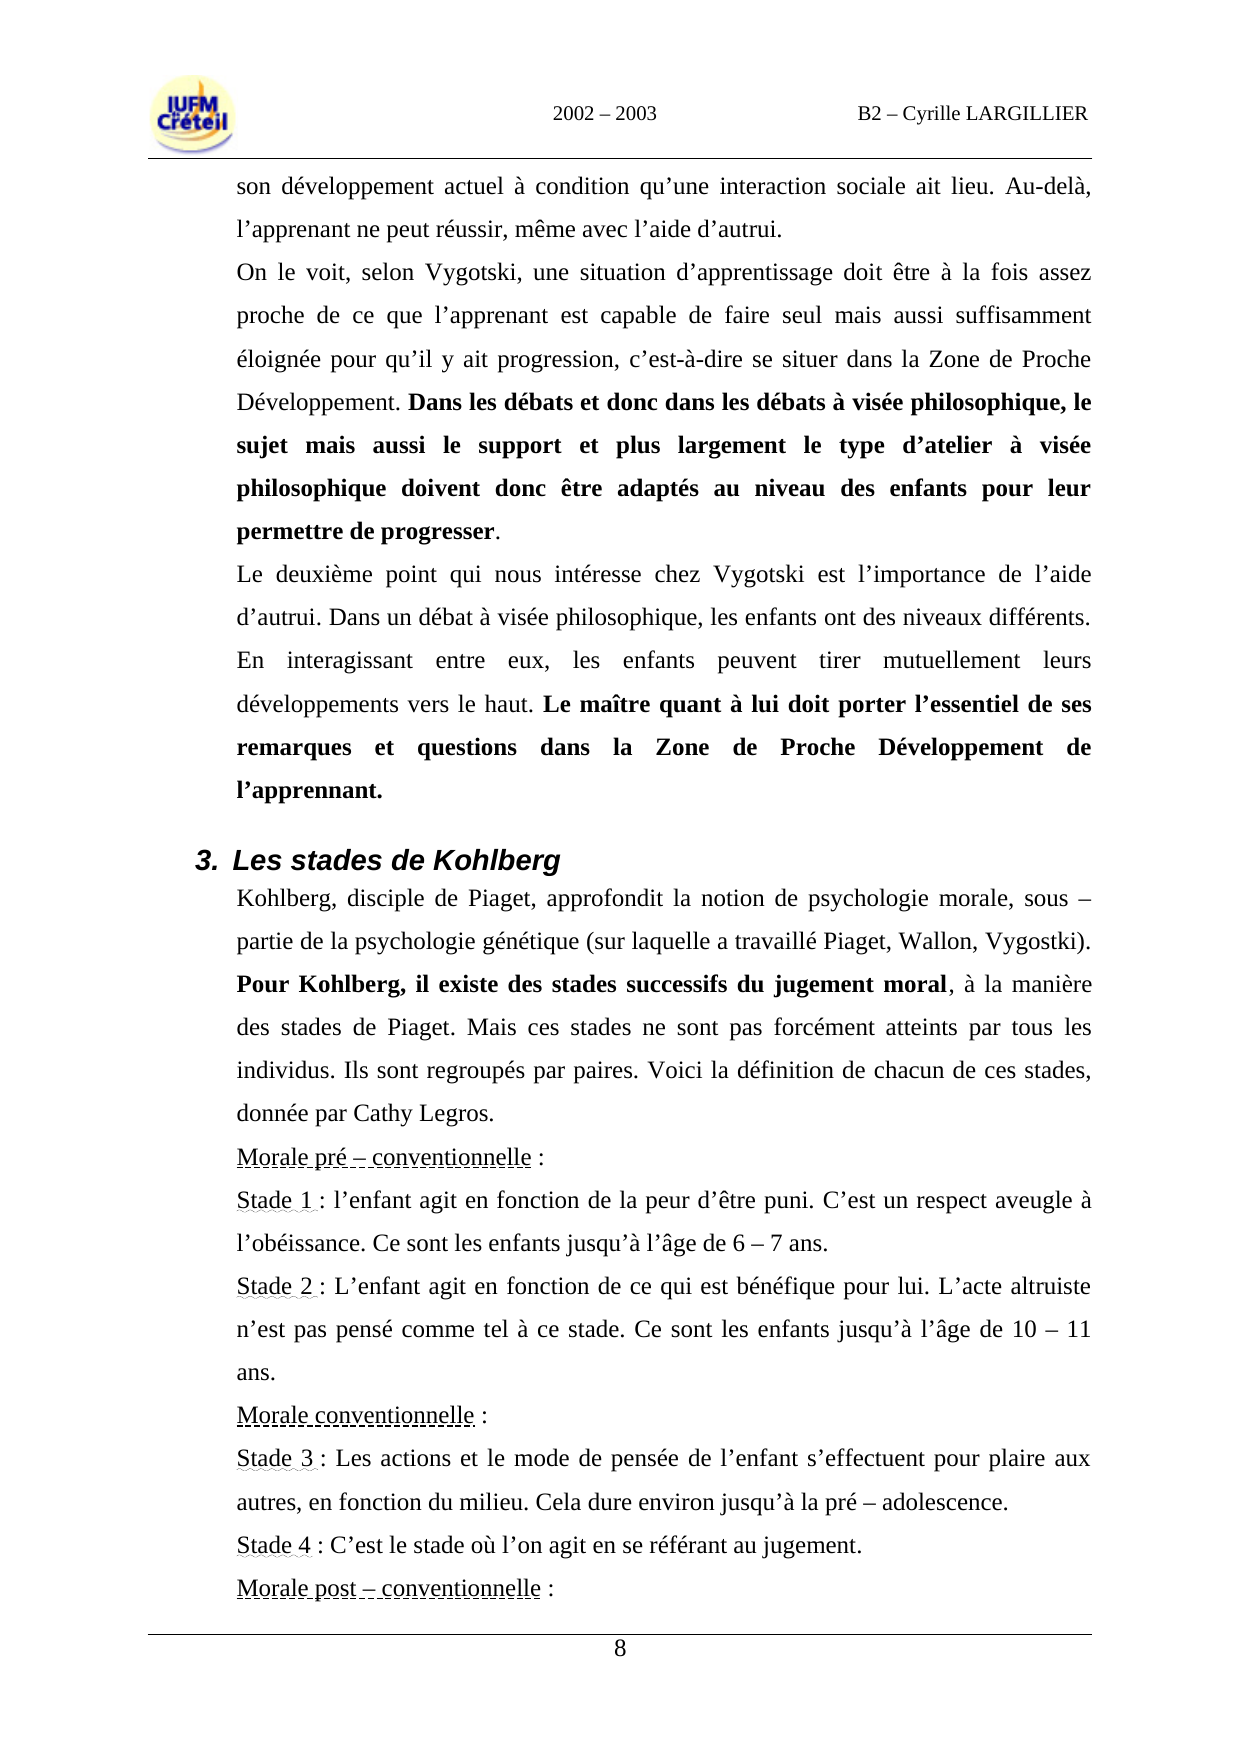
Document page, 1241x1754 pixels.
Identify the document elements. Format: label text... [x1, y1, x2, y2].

text Stade 3 : Les actions et le mode de pensée de l’enfant s’effectuent pour plaire aux autres, en fonction du milieu. Cela dure environ jusqu’à la pré – adolescence. [236, 1443, 1092, 1515]
text son développement actuel à condition qu’une interaction sociale ait lieu. Au-delà, l’apprenant ne peut réussir, même avec l’aide d’autrui. [236, 171, 1092, 243]
text Stade 1 : l’enfant agit en fonction de la peur d’être puni. C’est un respect aveugle à l’obéissance. Ce sont les enfants jusqu’à l’âge de 6 – 7 ans. [236, 1185, 1092, 1257]
text Morale post – conventionnelle : [236, 1573, 1092, 1602]
text Stade 4 : C’est le stade où l’on agit en se référant au jugement. [236, 1530, 1092, 1558]
text Kohlberg, disciple de Piaget, approfondit la notion de psychologie morale, sous – partie de la psychologie génétique (sur laquelle a travaillé Piaget, Wallon, Vygostki). Pour Kohlberg, il existe des stades successifs du jugement moral, à la manière des stades de Piaget. Mais ces stades ne sont pas forcément atteints par tous les individus. Ils sont regroupés par paires. Voici la définition de chacun de ces stades, donnée par Cathy Legros. [236, 883, 1092, 1127]
text Morale pré – conventionnelle : [236, 1142, 1092, 1170]
subtitle Les stades de Kohlberg [195, 843, 1092, 877]
text On le voit, selon Vygotski, une situation d’apprentissage doit être à la fois assez proche de ce que l’apprenant est capable de faire seul mais aussi suffisamment éloignée pour qu’il y ait progression, c’est-à-dire se situer dans la Zone de Proche Développement. Dans les débats et donc dans les débats à visée philosophique, le sujet mais aussi le support et plus largement le type d’atelier à visée philosophique doivent donc être adaptés au niveau des enfants pour leur permettre de progresser. [236, 257, 1092, 545]
text Le deuxième point qui nous intéresse chez Vygotski est l’importance de l’aide d’autrui. Dans un débat à visée philosophique, les enfants ont des niveaux différents. En interagissant entre eux, les enfants peuvent tirer mutuellement leurs développements vers le haut. Le maître quant à lui doit porter l’essentiel de ses remarques et questions dans la Zone de Proche Développement de l’apprennant. [236, 559, 1092, 804]
text Stade 2 : L’enfant agit en fonction de ce qui est bénéfique pour lui. L’acte altruiste n’est pas pensé comme tel à ce stade. Ce sont les enfants jusqu’à l’âge de 10 – 11 ans. [236, 1271, 1092, 1386]
text Morale conventionnelle : [236, 1400, 1092, 1429]
